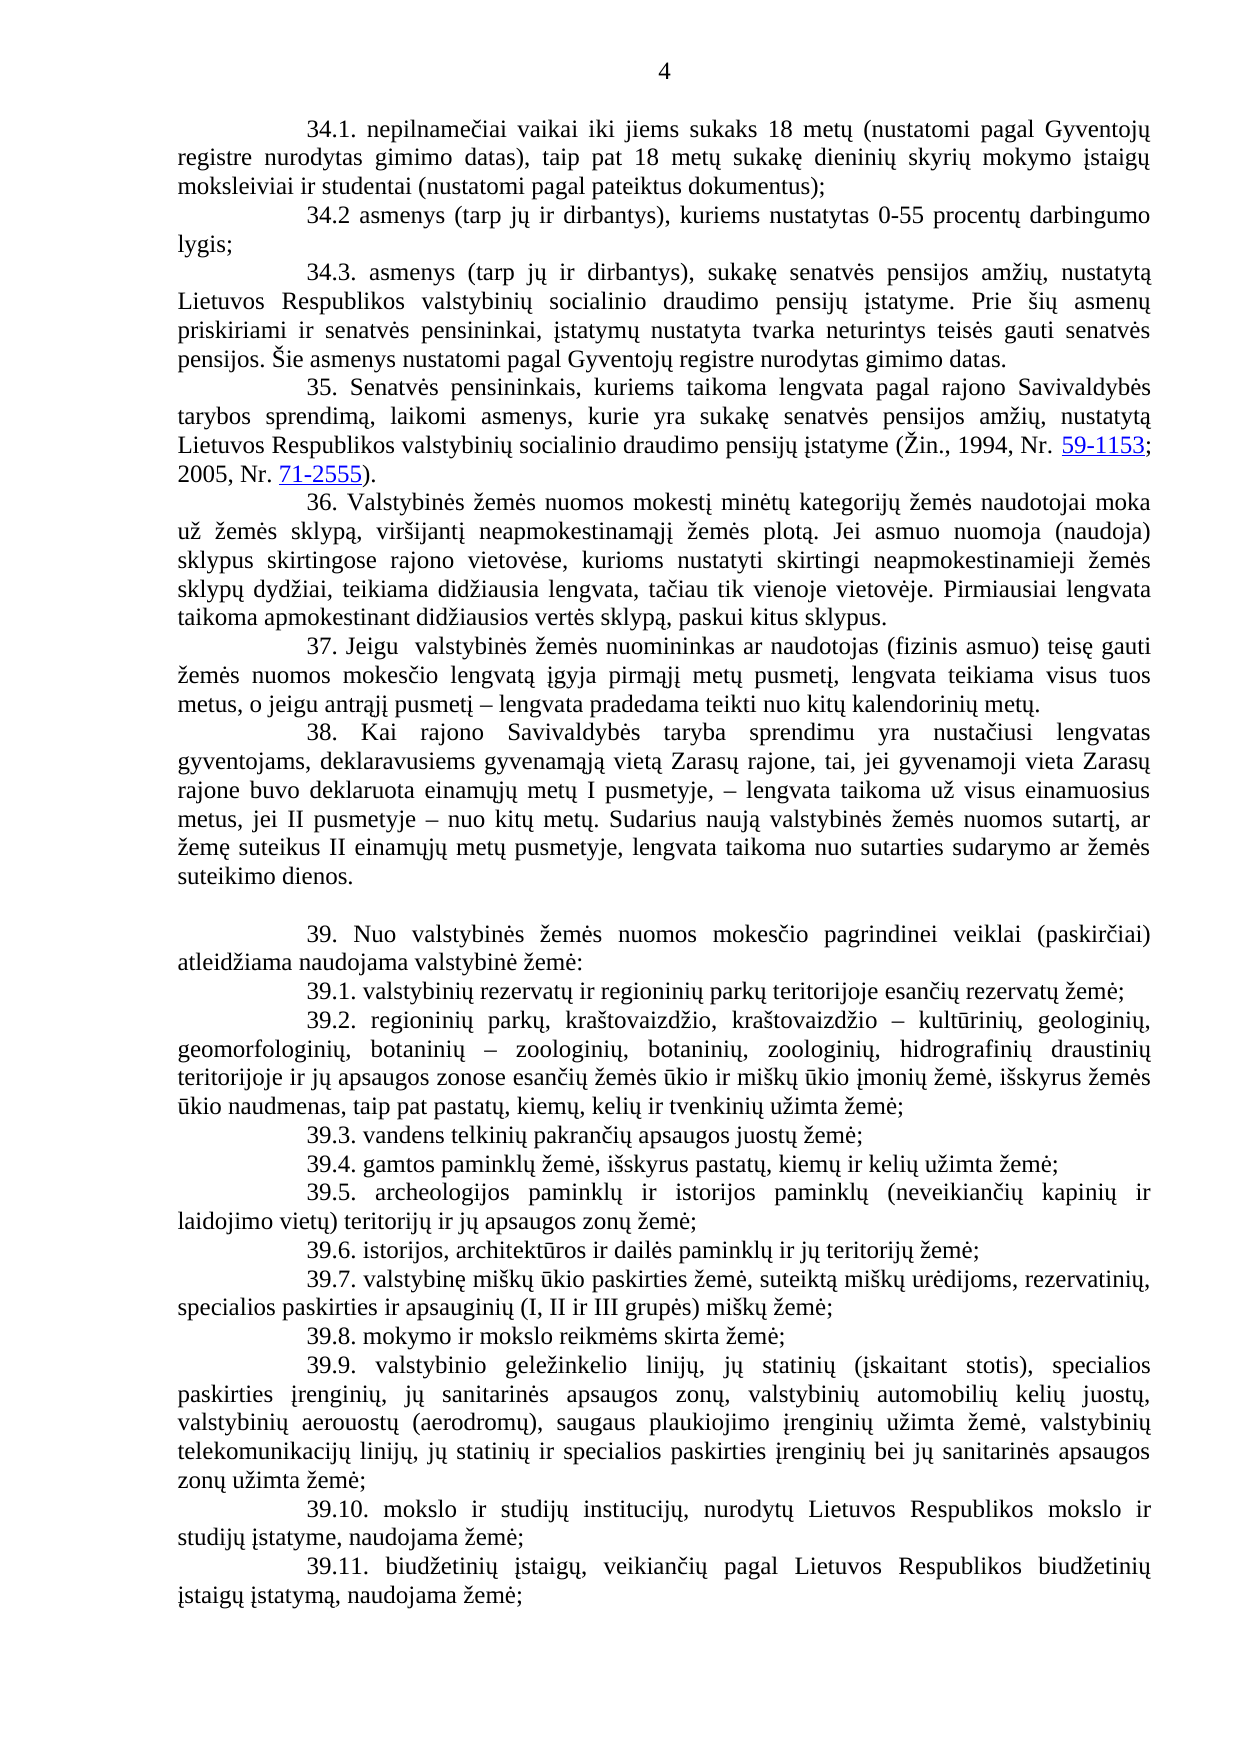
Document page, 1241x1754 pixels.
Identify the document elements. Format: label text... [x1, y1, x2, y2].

text 38. Kai rajono Savivaldybės taryba sprendimu yra nustačiusi lengvatas gyventojams, deklaravusiems gyvenamąją vietą Zarasų rajone, tai, jei gyvenamoji vieta Zarasų rajone buvo deklaruota einamųjų metų I pusmetyje, – lengvata taikoma už visus einamuosius metus, jei II pusmetyje – nuo kitų metų. Sudarius naują valstybinės žemės nuomos sutartį, ar žemę suteikus II einamųjų metų pusmetyje, lengvata taikoma nuo sutarties sudarymo ar žemės suteikimo dienos. [177, 717, 1152, 890]
text 34.1. nepilnamečiai vaikai iki jiems sukaks 18 metų (nustatomi pagal Gyventojų registre nurodytas gimimo datas), taip pat 18 metų sukakę dieninių skyrių mokymo įstaigų moksleiviai ir studentai (nustatomi pagal pateiktus dokumentus); [177, 114, 1152, 200]
text 34.2 asmenys (tarp jų ir dirbantys), kuriems nustatytas 0-55 procentų darbingumo lygis; [177, 200, 1152, 257]
text 39. Nuo valstybinės žemės nuomos mokesčio pagrindinei veiklai (paskirčiai) atleidžiama naudojama valstybinė žemė: [177, 919, 1152, 976]
text 39.7. valstybinę miškų ūkio paskirties žemė, suteiktą miškų urėdijoms, rezervatinių, specialios paskirties ir apsauginių (I, II ir III grupės) miškų žemė; [177, 1264, 1152, 1321]
text 39.5. archeologijos paminklų ir istorijos paminklų (neveikiančių kapinių ir laidojimo vietų) teritorijų ir jų apsaugos zonų žemė; [177, 1177, 1152, 1235]
text 39.11. biudžetinių įstaigų, veikiančių pagal Lietuvos Respublikos biudžetinių įstaigų įstatymą, naudojama žemė; [177, 1551, 1152, 1609]
text 39.1. valstybinių rezervatų ir regioninių parkų teritorijoje esančių rezervatų žemė; [177, 976, 1152, 1005]
text 39.2. regioninių parkų, kraštovaizdžio, kraštovaizdžio – kultūrinių, geologinių, geomorfologinių, botaninių – zoologinių, botaninių, zoologinių, hidrografinių draustinių teritorijoje ir jų apsaugos zonose esančių žemės ūkio ir miškų ūkio įmonių žemė, išskyrus žemės ūkio naudmenas, taip pat pastatų, kiemų, kelių ir tvenkinių užimta žemė; [177, 1005, 1152, 1120]
text 39.3. vandens telkinių pakrančių apsaugos juostų žemė; [177, 1120, 1152, 1149]
text 36. Valstybinės žemės nuomos mokestį minėtų kategorijų žemės naudotojai moka už žemės sklypą, viršijantį neapmokestinamąjį žemės plotą. Jei asmuo nuomoja (naudoja) sklypus skirtingose rajono vietovėse, kurioms nustatyti skirtingi neapmokestinamieji žemės sklypų dydžiai, teikiama didžiausia lengvata, tačiau tik vienoje vietovėje. Pirmiausiai lengvata taikoma apmokestinant didžiausios vertės sklypą, paskui kitus sklypus. [177, 487, 1152, 631]
text 34.3. asmenys (tarp jų ir dirbantys), sukakę senatvės pensijos amžių, nustatytą Lietuvos Respublikos valstybinių socialinio draudimo pensijų įstatyme. Prie šių asmenų priskiriami ir senatvės pensininkai, įstatymų nustatyta tvarka neturintys teisės gauti senatvės pensijos. Šie asmenys nustatomi pagal Gyventojų registre nurodytas gimimo datas. [177, 257, 1152, 372]
text 37. Jeigu valstybinės žemės nuomininkas ar naudotojas (fizinis asmuo) teisę gauti žemės nuomos mokesčio lengvatą įgyja pirmąjį metų pusmetį, lengvata teikiama visus tuos metus, o jeigu antrąjį pusmetį – lengvata pradedama teikti nuo kitų kalendorinių metų. [177, 631, 1152, 717]
text 39.9. valstybinio geležinkelio linijų, jų statinių (įskaitant stotis), specialios paskirties įrenginių, jų sanitarinės apsaugos zonų, valstybinių automobilių kelių juostų, valstybinių aerouostų (aerodromų), saugaus plaukiojimo įrenginių užimta žemė, valstybinių telekomunikacijų linijų, jų statinių ir specialios paskirties įrenginių bei jų sanitarinės apsaugos zonų užimta žemė; [177, 1350, 1152, 1494]
text 39.8. mokymo ir mokslo reikmėms skirta žemė; [177, 1321, 1152, 1350]
text 39.6. istorijos, architektūros ir dailės paminklų ir jų teritorijų žemė; [177, 1235, 1152, 1264]
text 39.10. mokslo ir studijų institucijų, nurodytų Lietuvos Respublikos mokslo ir studijų įstatyme, naudojama žemė; [177, 1494, 1152, 1551]
text 39.4. gamtos paminklų žemė, išskyrus pastatų, kiemų ir kelių užimta žemė; [177, 1149, 1152, 1177]
text 35. Senatvės pensininkais, kuriems taikoma lengvata pagal rajono Savivaldybės tarybos sprendimą, laikomi asmenys, kurie yra sukakę senatvės pensijos amžių, nustatytą Lietuvos Respublikos valstybinių socialinio draudimo pensijų įstatyme (Žin., 1994, Nr. 59-1153; 2005, Nr. 71-2555). [177, 372, 1152, 487]
